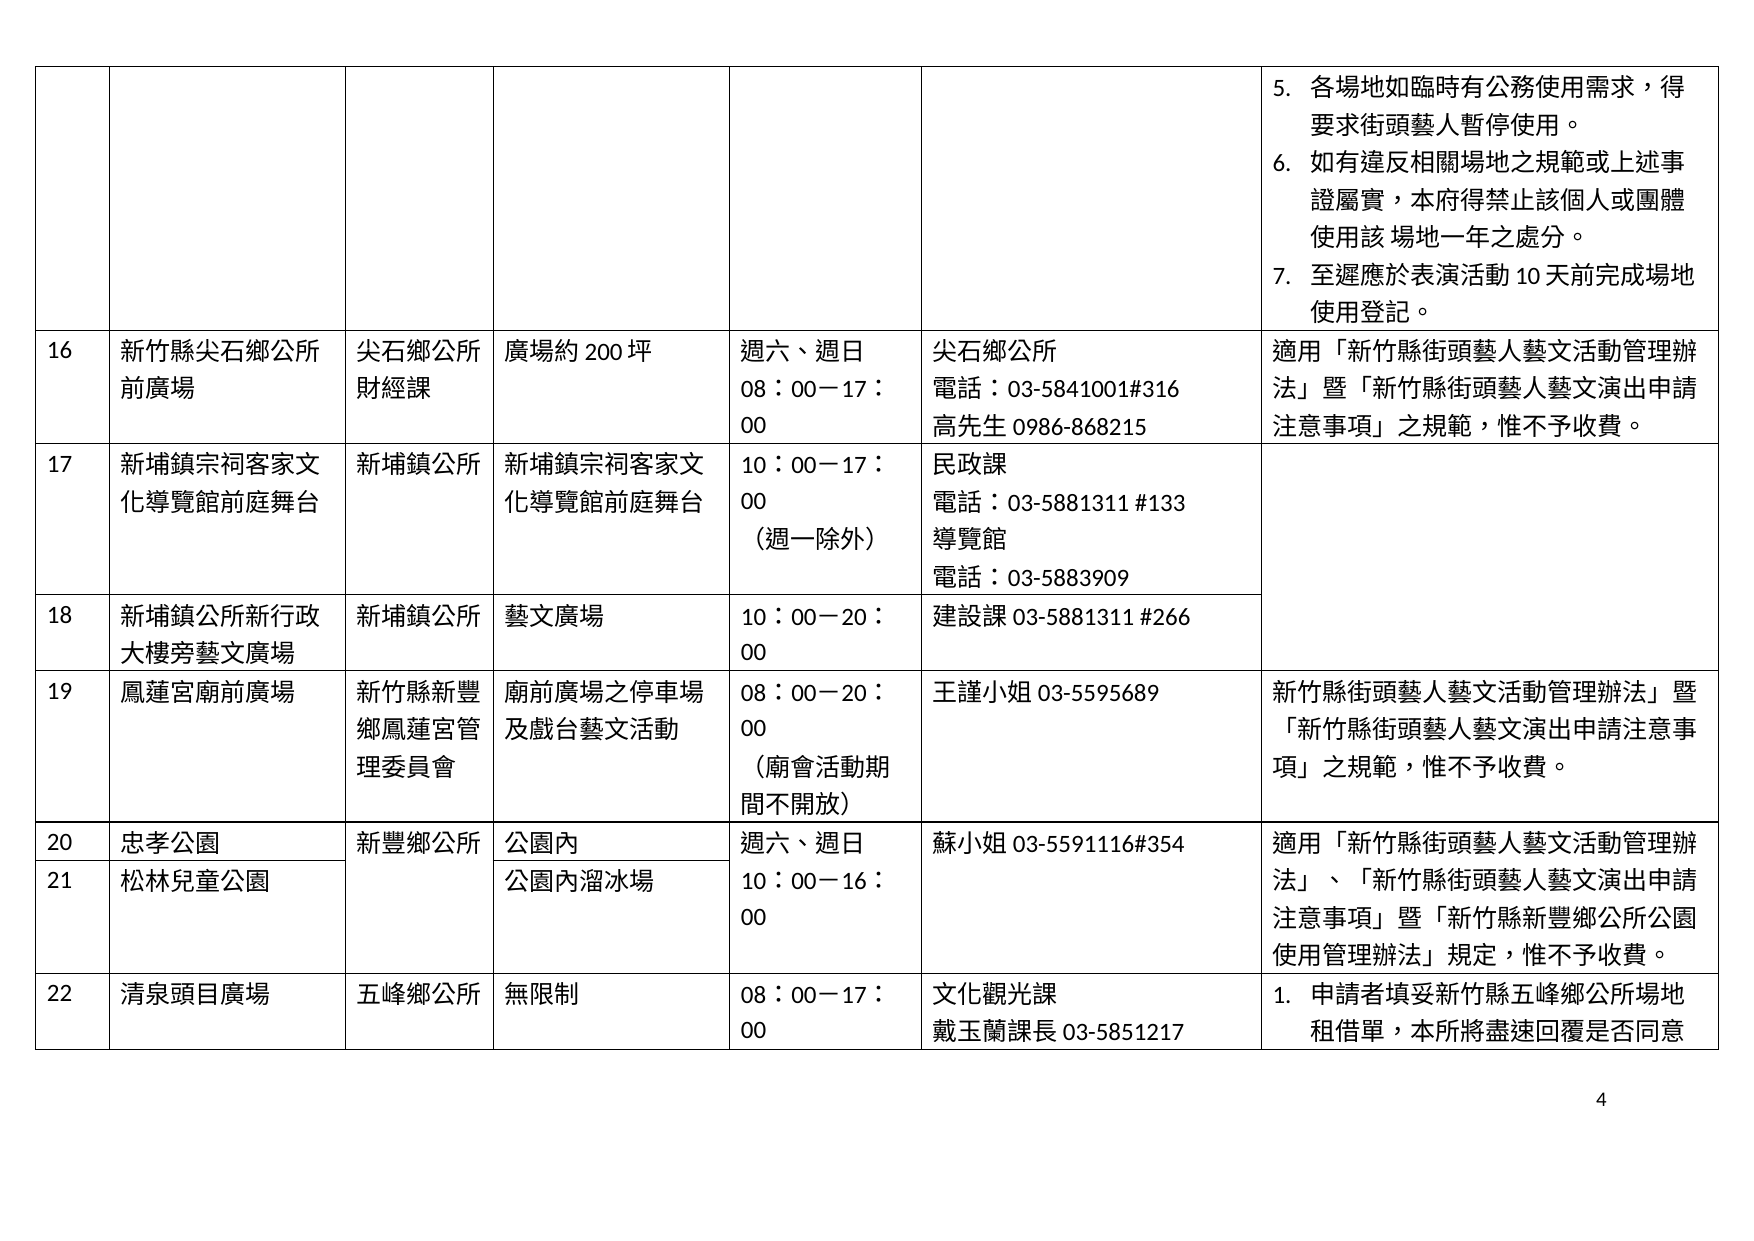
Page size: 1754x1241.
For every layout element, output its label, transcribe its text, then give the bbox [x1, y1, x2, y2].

table_cell 公園內 [494, 823, 729, 860]
table_cell 16 [36, 331, 109, 443]
table_cell 08：00－17：00 [730, 974, 921, 1048]
table_cell 19 [36, 671, 109, 821]
table_cell 新埔鎮公所 [346, 444, 493, 594]
table_cell [110, 67, 345, 330]
table_cell [346, 67, 493, 330]
table_cell 週六、週日 10：00－16：00 [730, 823, 921, 972]
table_cell 王謹小姐03-5595689 [922, 671, 1261, 821]
table_cell 週六、週日 08：00－17：00 [730, 331, 921, 443]
table_cell 蘇小姐03-5591116#354 [922, 823, 1261, 972]
table_cell 21 [36, 861, 109, 972]
table_cell 公園內溜冰場 [494, 861, 729, 972]
table_cell 新埔鎮公所新行政大樓旁藝文廣場 [110, 595, 345, 670]
table_cell 五峰鄉公所 [346, 974, 493, 1048]
table_cell 新埔鎮宗祠客家文化導覽館前庭舞台 [110, 444, 345, 594]
table_cell 廟前廣場之停車場及戲台藝文活動 [494, 671, 729, 821]
table_cell 鳳蓮宮廟前廣場 [110, 671, 345, 821]
table_cell [730, 67, 921, 330]
table_cell 廣場約200坪 [494, 331, 729, 443]
table_cell 尖石鄉公所 電話：03-5841001#316 高先生0986-868215 [922, 331, 1261, 443]
table_cell 新竹縣新豐鄉鳳蓮宮管理委員會 [346, 671, 493, 821]
table_cell 適用「新竹縣街頭藝人藝文活動管理辦法」、「新竹縣街頭藝人藝文演出申請注意事項」暨「新竹縣新豐鄉公所公園使用管理辦法」規定，惟不予收費。 [1262, 823, 1718, 972]
table_cell 新竹縣尖石鄉公所前廣場 [110, 331, 345, 443]
table_cell 10：00－17：00 （週一除外） [730, 444, 921, 594]
table_cell 無限制 [494, 974, 729, 1048]
table_cell [494, 67, 729, 330]
table_cell 街頭藝人對表演場地及其附屬設施，若使用不善而造成損壞(失)，公共空間 管理者得請求依市價賠償、修復或購置相同器具賠償。 各場地如已經他單位申請獲准舉辦活動，則不開放街頭藝人使用。 表演內容不得涉及（廣告或販賣）食品、飲料，或以人體為表演素材，並不 得涉及人體裸露或違反公序良俗。 表演內容不得涉及政治選舉活動、抗議、抗爭或集會遊行活動。 各場地如臨時有公務使用需求，得要求街頭藝人暫停使用。 如有違反相關場地之規範或上述事證屬實，本府得禁止該個人或團體使用該 場地一年之處分。 至遲應於表演活動10天前完成場地使用登記。 [1262, 67, 1718, 330]
table_cell [1262, 444, 1718, 670]
table_cell 民政課 電話：03-5881311 #133 導覽館 電話：03-5883909 [922, 444, 1261, 594]
table_cell 17 [36, 444, 109, 594]
table_cell 新埔鎮宗祠客家文化導覽館前庭舞台 [494, 444, 729, 594]
table_cell 新豐鄉公所 [346, 823, 493, 972]
table_cell 忠孝公園 [110, 823, 345, 860]
table_cell 08：00－20：00 （廟會活動期間不開放） [730, 671, 921, 821]
table_cell 申請者填妥新竹縣五峰鄉公所場地租借單，本所將盡速回覆是否同意 [1262, 974, 1718, 1048]
table_cell [36, 67, 109, 330]
table_cell 尖石鄉公所 財經課 [346, 331, 493, 443]
table_cell 清泉頭目廣場 [110, 974, 345, 1048]
table_cell 20 [36, 823, 109, 860]
table_cell 文化觀光課 戴玉蘭課長03-5851217 [922, 974, 1261, 1048]
table_cell 適用「新竹縣街頭藝人藝文活動管理辦法」暨「新竹縣街頭藝人藝文演出申請注意事項」之規範，惟不予收費。 [1262, 331, 1718, 443]
table_cell 松林兒童公園 [110, 861, 345, 972]
table_cell 新埔鎮公所 [346, 595, 493, 670]
table_cell 22 [36, 974, 109, 1048]
table_cell 藝文廣場 [494, 595, 729, 670]
table_cell 建設課03-5881311 #266 [922, 595, 1261, 670]
table_cell 新竹縣街頭藝人藝文活動管理辦法」暨「新竹縣街頭藝人藝文演出申請注意事項」之規範，惟不予收費。 [1262, 671, 1718, 821]
table_cell 10：00－20：00 [730, 595, 921, 670]
table_cell [922, 67, 1261, 330]
table_cell 18 [36, 595, 109, 670]
